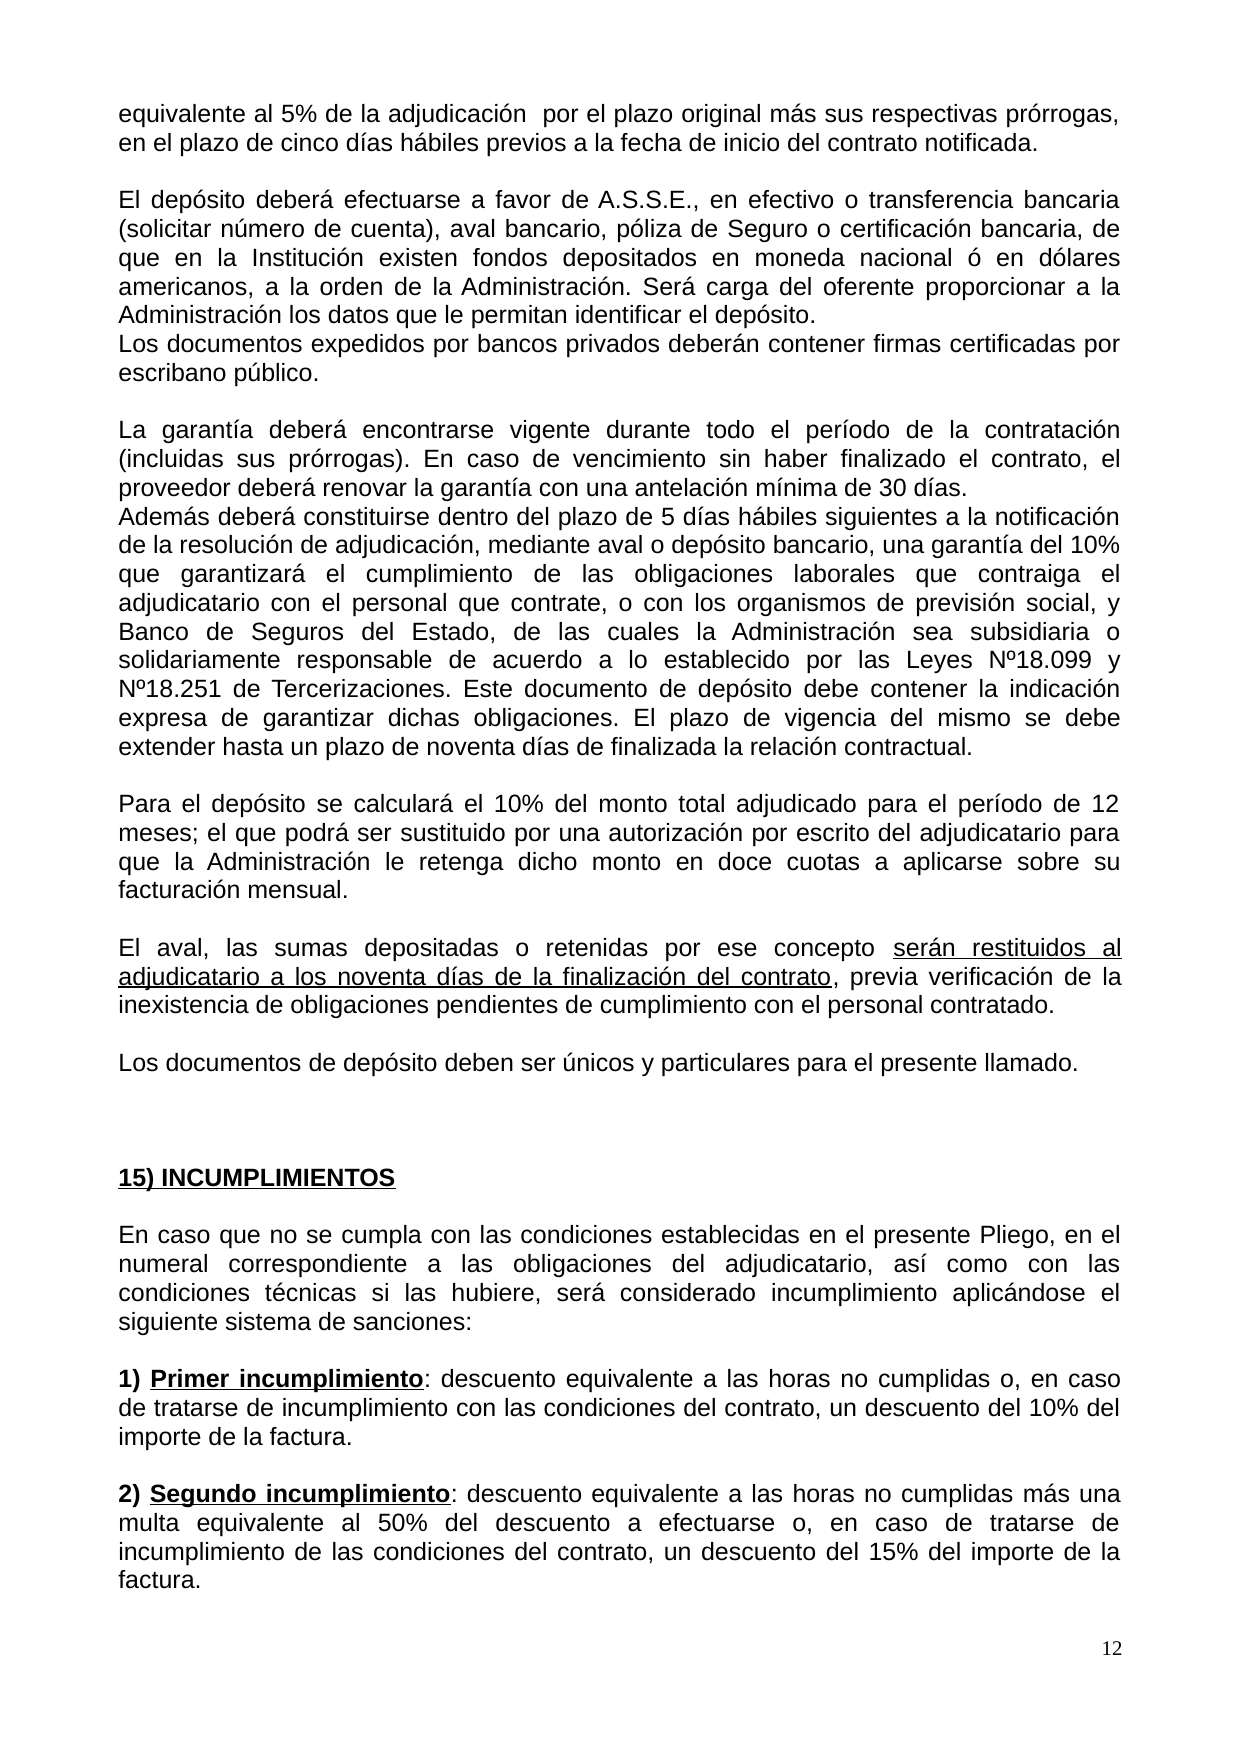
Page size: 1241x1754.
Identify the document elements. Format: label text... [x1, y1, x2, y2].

text Además deberá constituirse dentro del plazo de 5 días hábiles siguientes a la notificación de la resolución de adjudicación, mediante aval o depósito bancario, una garantía del 10% que garantizará el cumplimiento de las obligaciones laborales que contraiga el adjudicatario con el personal que contrate, o con los organismos de previsión social, y Banco de Seguros del Estado, de las cuales la Administración sea subsidiaria o solidariamente responsable de acuerdo a lo establecido por las Leyes Nº18.099 y Nº18.251 de Tercerizaciones. Este documento de depósito debe contener la indicación expresa de garantizar dichas obligaciones. El plazo de vigencia del mismo se debe extender hasta un plazo de noventa días de finalizada la relación contractual. [118, 502, 1122, 760]
text Los documentos expedidos por bancos privados deberán contener firmas certificadas por escribano público. [118, 329, 1122, 387]
text 15) INCUMPLIMIENTOS [118, 1163, 1122, 1192]
text En caso que no se cumpla con las condiciones establecidas en el presente Pliego, en el numeral correspondiente a las obligaciones del adjudicatario, así como con las condiciones técnicas si las hubiere, será considerado incumplimiento aplicándose el siguiente sistema de sanciones: [118, 1220, 1122, 1335]
text equivalente al 5% de la adjudicación por el plazo original más sus respectivas prórrogas, en el plazo de cinco días hábiles previos a la fecha de inicio del contrato notificada. [118, 99, 1122, 157]
text Para el depósito se calculará el 10% del monto total adjudicado para el período de 12 meses; el que podrá ser sustituido por una autorización por escrito del adjudicatario para que la Administración le retenga dicho monto en doce cuotas a aplicarse sobre su facturación mensual. [118, 789, 1122, 904]
text 1) Primer incumplimiento: descuento equivalente a las horas no cumplidas o, en caso de tratarse de incumplimiento con las condiciones del contrato, un descuento del 10% del importe de la factura. [118, 1364, 1122, 1450]
text El depósito deberá efectuarse a favor de A.S.S.E., en efectivo o transferencia bancaria (solicitar número de cuenta), aval bancario, póliza de Seguro o certificación bancaria, de que en la Institución existen fondos depositados en moneda nacional ó en dólares americanos, a la orden de la Administración. Será carga del oferente proporcionar a la Administración los datos que le permitan identificar el depósito. [118, 185, 1122, 329]
text 2) Segundo incumplimiento: descuento equivalente a las horas no cumplidas más una multa equivalente al 50% del descuento a efectuarse o, en caso de tratarse de incumplimiento de las condiciones del contrato, un descuento del 15% del importe de la factura. [118, 1479, 1122, 1594]
text La garantía deberá encontrarse vigente durante todo el período de la contratación (incluidas sus prórrogas). En caso de vencimiento sin haber finalizado el contrato, el proveedor deberá renovar la garantía con una antelación mínima de 30 días. [118, 415, 1122, 502]
text El aval, las sumas depositadas o retenidas por ese concepto serán restituidos al adjudicatario a los noventa días de la finalización del contrato, previa verificación de la inexistencia de obligaciones pendientes de cumplimiento con el personal contratado. [118, 933, 1122, 1019]
text Los documentos de depósito deben ser únicos y particulares para el presente llamado. [118, 1048, 1122, 1077]
